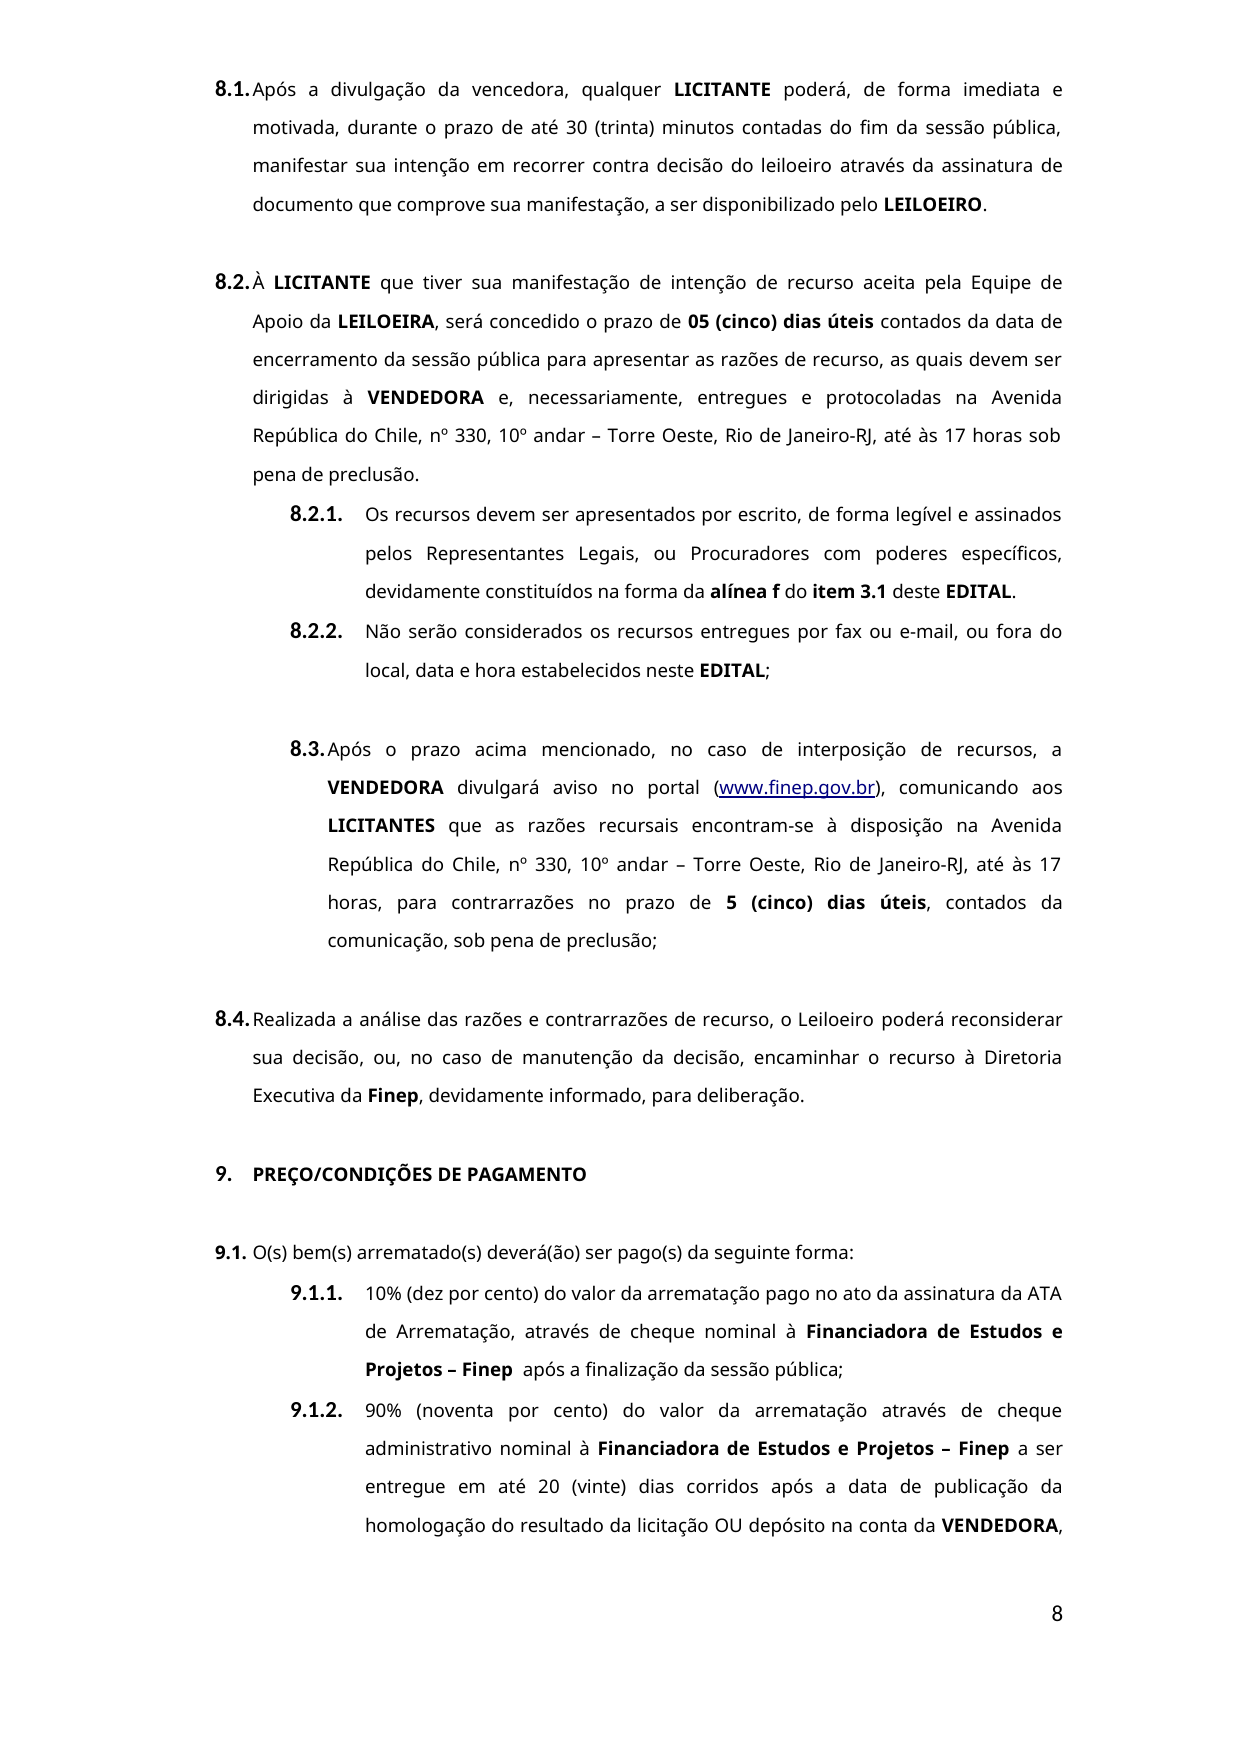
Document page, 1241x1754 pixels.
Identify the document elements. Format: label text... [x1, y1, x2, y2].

list 10% (dez por cento) do valor da arrematação pago no ato da assinatura da ATA de Arrematação, através de cheque nominal à Financiadora de Estudos e Projetos – Finep após a finalização da sessão pública; [290, 1278, 1063, 1382]
list PREÇO/CONDIÇÕES DE PAGAMENTO [215, 1159, 1063, 1187]
list Após o prazo acima mencionado, no caso de interposição de recursos, a VENDEDORA divulgará aviso no portal (www.finep.gov.br), comunicando aos LICITANTES que as razões recursais encontram-se à disposição na Avenida República do Chile, nº 330, 10º andar – Torre Oeste, Rio de Janeiro-RJ, até às 17 horas, para contrarrazões no prazo de 5 (cinco) dias úteis, contados da comunicação, sob pena de preclusão; [290, 734, 1063, 953]
list 90% (noventa por cento) do valor da arrematação através de cheque administrativo nominal à Financiadora de Estudos e Projetos – Finep a ser entregue em até 20 (vinte) dias corridos após a data de publicação da homologação do resultado da licitação OU depósito na conta da VENDEDORA, [290, 1395, 1063, 1537]
list O(s) bem(s) arrematado(s) deverá(ão) ser pago(s) da seguinte forma: [215, 1239, 1063, 1265]
list Os recursos devem ser apresentados por escrito, de forma legível e assinados pelos Representantes Legais, ou Procuradores com poderes específicos, devidamente constituídos na forma da alínea f do item 3.1 deste EDITAL. [290, 499, 1063, 604]
list Realizada a análise das razões e contrarrazões de recurso, o Leiloeiro poderá reconsiderar sua decisão, ou, no caso de manutenção da decisão, encaminhar o recurso à Diretoria Executiva da Finep, devidamente informado, para deliberação. [215, 1004, 1063, 1108]
list À LICITANTE que tiver sua manifestação de intenção de recurso aceita pela Equipe de Apoio da LEILOEIRA, será concedido o prazo de 05 (cinco) dias úteis contados da data de encerramento da sessão pública para apresentar as razões de recurso, as quais devem ser dirigidas à VENDEDORA e, necessariamente, entregues e protocoladas na Avenida República do Chile, nº 330, 10º andar – Torre Oeste, Rio de Janeiro-RJ, até às 17 horas sob pena de preclusão. [215, 267, 1063, 487]
list Não serão considerados os recursos entregues por fax ou e-mail, ou fora do local, data e hora estabelecidos neste EDITAL; [290, 616, 1063, 683]
list Após a divulgação da vencedora, qualquer LICITANTE poderá, de forma imediata e motivada, durante o prazo de até 30 (trinta) minutos contadas do fim da sessão pública, manifestar sua intenção em recorrer contra decisão do leiloeiro através da assinatura de documento que comprove sua manifestação, a ser disponibilizado pelo LEILOEIRO. [215, 74, 1063, 216]
